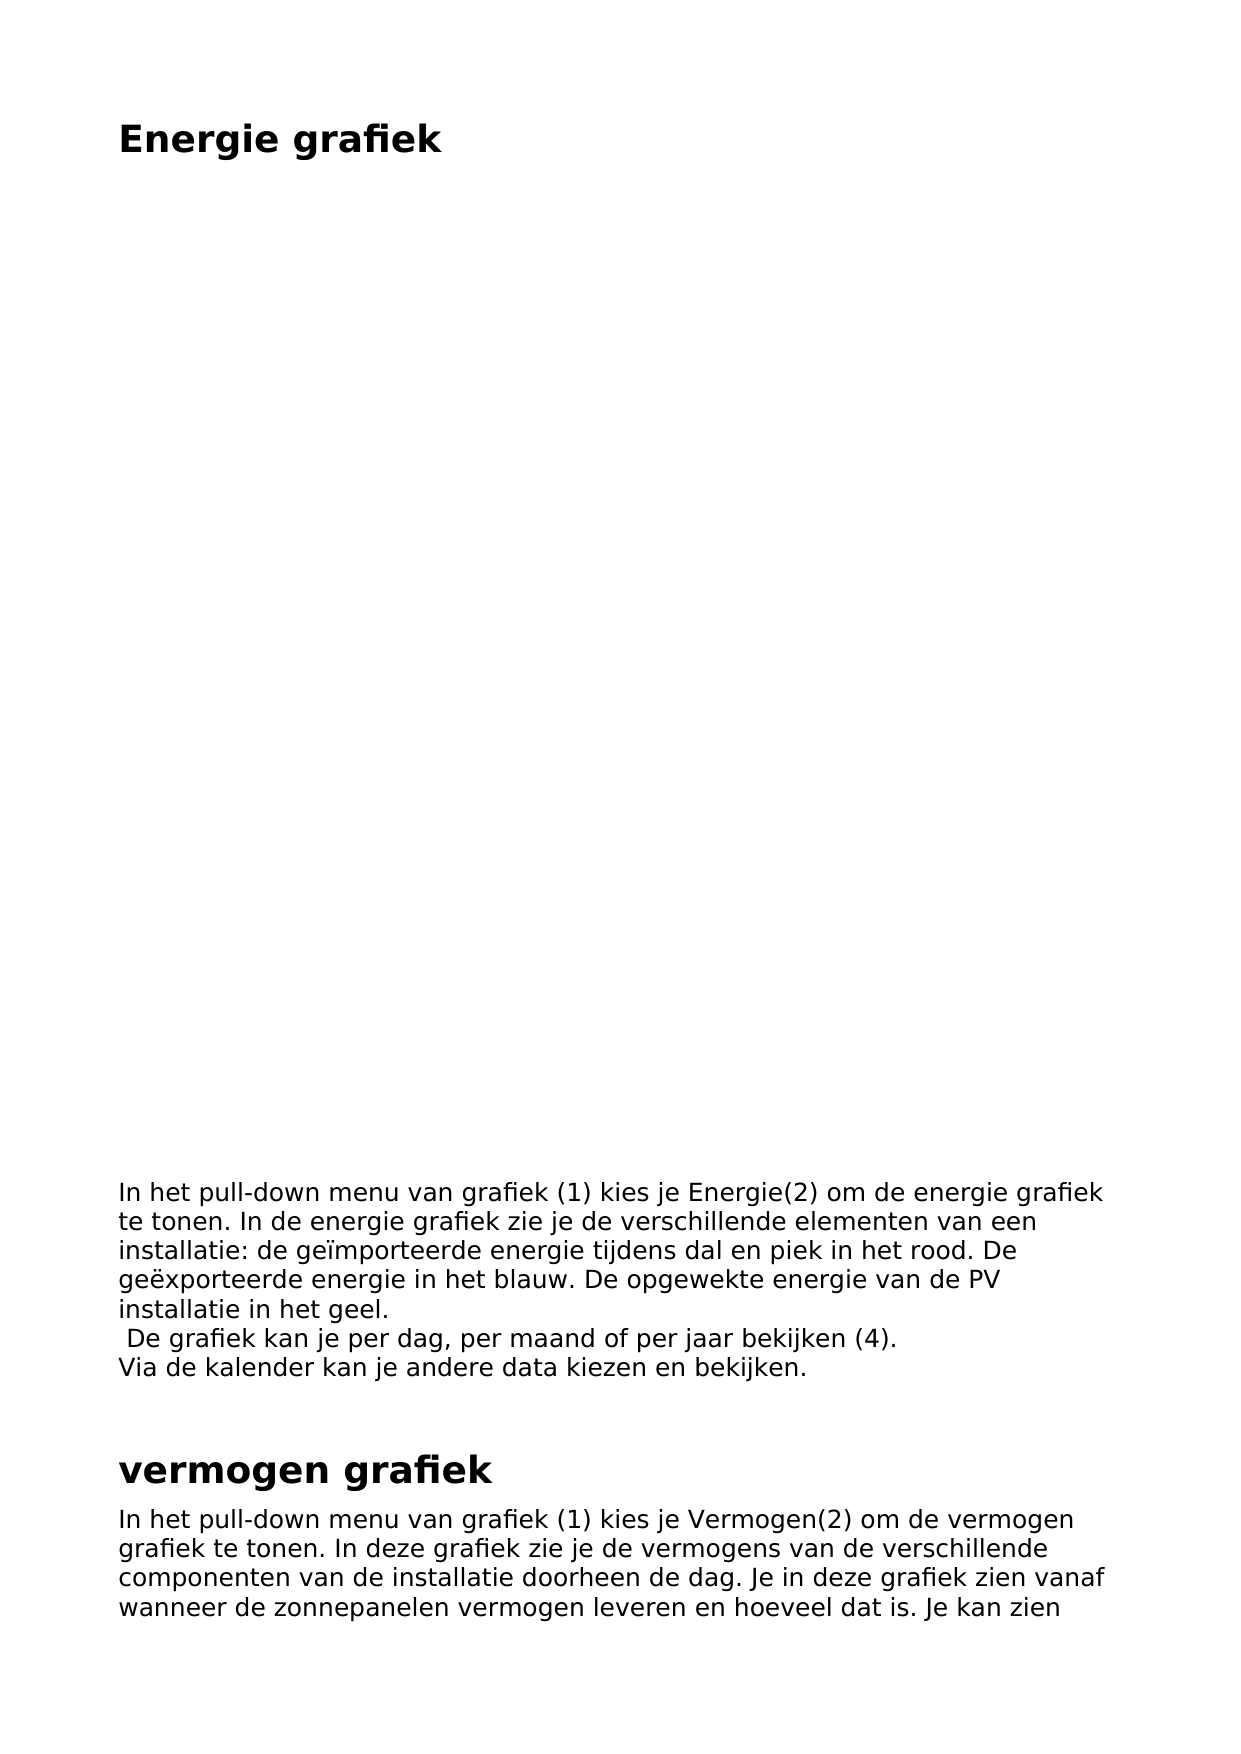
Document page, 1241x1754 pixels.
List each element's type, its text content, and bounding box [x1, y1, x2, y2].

text In het pull-down menu van grafiek (1) kies je Energie(2) om de energie grafiek te tonen. In de energie grafiek zie je de verschillende elementen van een installatie: de geïmporteerde energie tijdens dal en piek in het rood. De geëxporteerde energie in het blauw. De opgewekte energie van de PV installatie in het geel. De grafiek kan je per dag, per maand of per jaar bekijken (4). Via de kalender kan je andere data kiezen en bekijken. [118, 174, 1122, 1412]
text In het pull-down menu van grafiek (1) kies je Vermogen(2) om de vermogen grafiek te tonen. In deze grafiek zie je de vermogens van de verschillende componenten van de installatie doorheen de dag. Je in deze grafiek zien vanaf wanneer de zonnepanelen vermogen leveren en hoeveel dat is. Je kan zien [118, 1505, 1122, 1622]
subtitle vermogen grafiek [118, 1449, 1122, 1493]
subtitle Energie grafiek [118, 118, 1122, 162]
